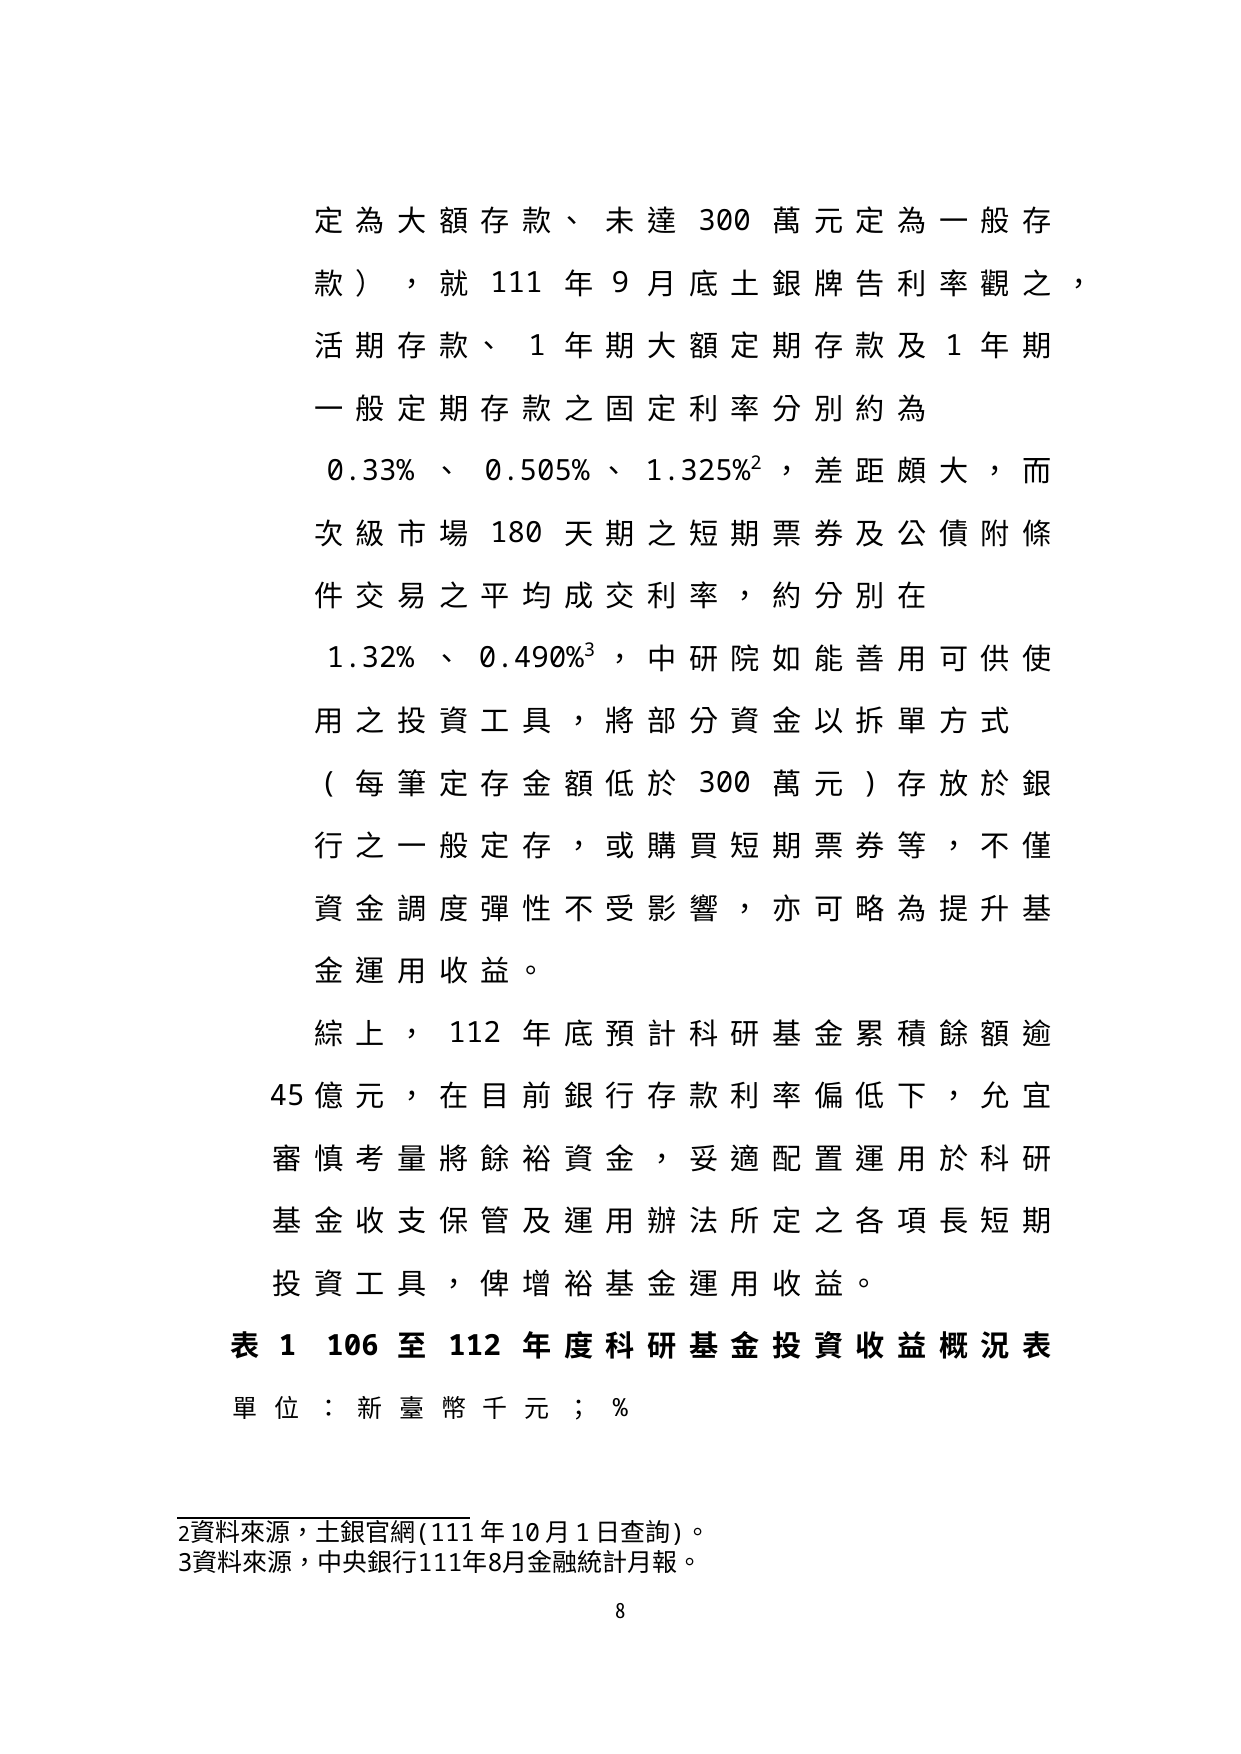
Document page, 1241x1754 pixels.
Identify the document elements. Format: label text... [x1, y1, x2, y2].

text 綜上，112年底預計科研基金累積餘額逾45億元，在目前銀行存款利率偏低下，允宜審慎考量將餘裕資金，妥適配置運用於科研基金收支保管及運用辦法所定之各項長短期投資工具，俾增裕基金運用收益。 [242, 990, 1058, 1302]
text 資料來源，土銀官網(111年10月1日查詢)。 [177, 1518, 1063, 1548]
text 依科研基金近5年度(106至110年度)決算及中研院所提供之資料，彙整其投資收益概況詳表1。該基金每年度係將可運用資金存放於臺灣土地銀行(以下簡稱土銀)活期儲蓄存款，按111年迄8月底基金平均規模55億6,375萬2千元(採期初與期末之平均值)及利息收入296萬6千元(含應收)計，年平均收益率僅0.08%。鑒於近年金融市場資金充裕，金融機構存款牌告利率多有大額存款及一般存款之分（目前土銀將300萬元以上存款定為大額存款、未達300萬元定為一般存款），就111年9月底土銀牌告利率觀之，活期存款、1年期大額定期存款及1年期一般定期存款之固定利率分別約為0.33%、0.505%、1.325%，差距頗大，而次級市場180天期之短期票券及公債附條件交易之平均成交利率，約分別在1.32%、0.490%，中研院如能善用可供使用之投資工具，將部分資金以拆單方式(每筆定存金額低於300萬元)存放於銀行之一般定存，或購買短期票券等，不僅資金調度彈性不受影響，亦可略為提升基金運用收益。 [271, 177, 1058, 990]
text 表1 106至112年度科研基金投資收益概況表 單位：新臺幣千元；% [203, 1302, 1058, 1427]
text 資料來源，中央銀行111年8月金融統計月報。 [177, 1548, 1063, 1577]
